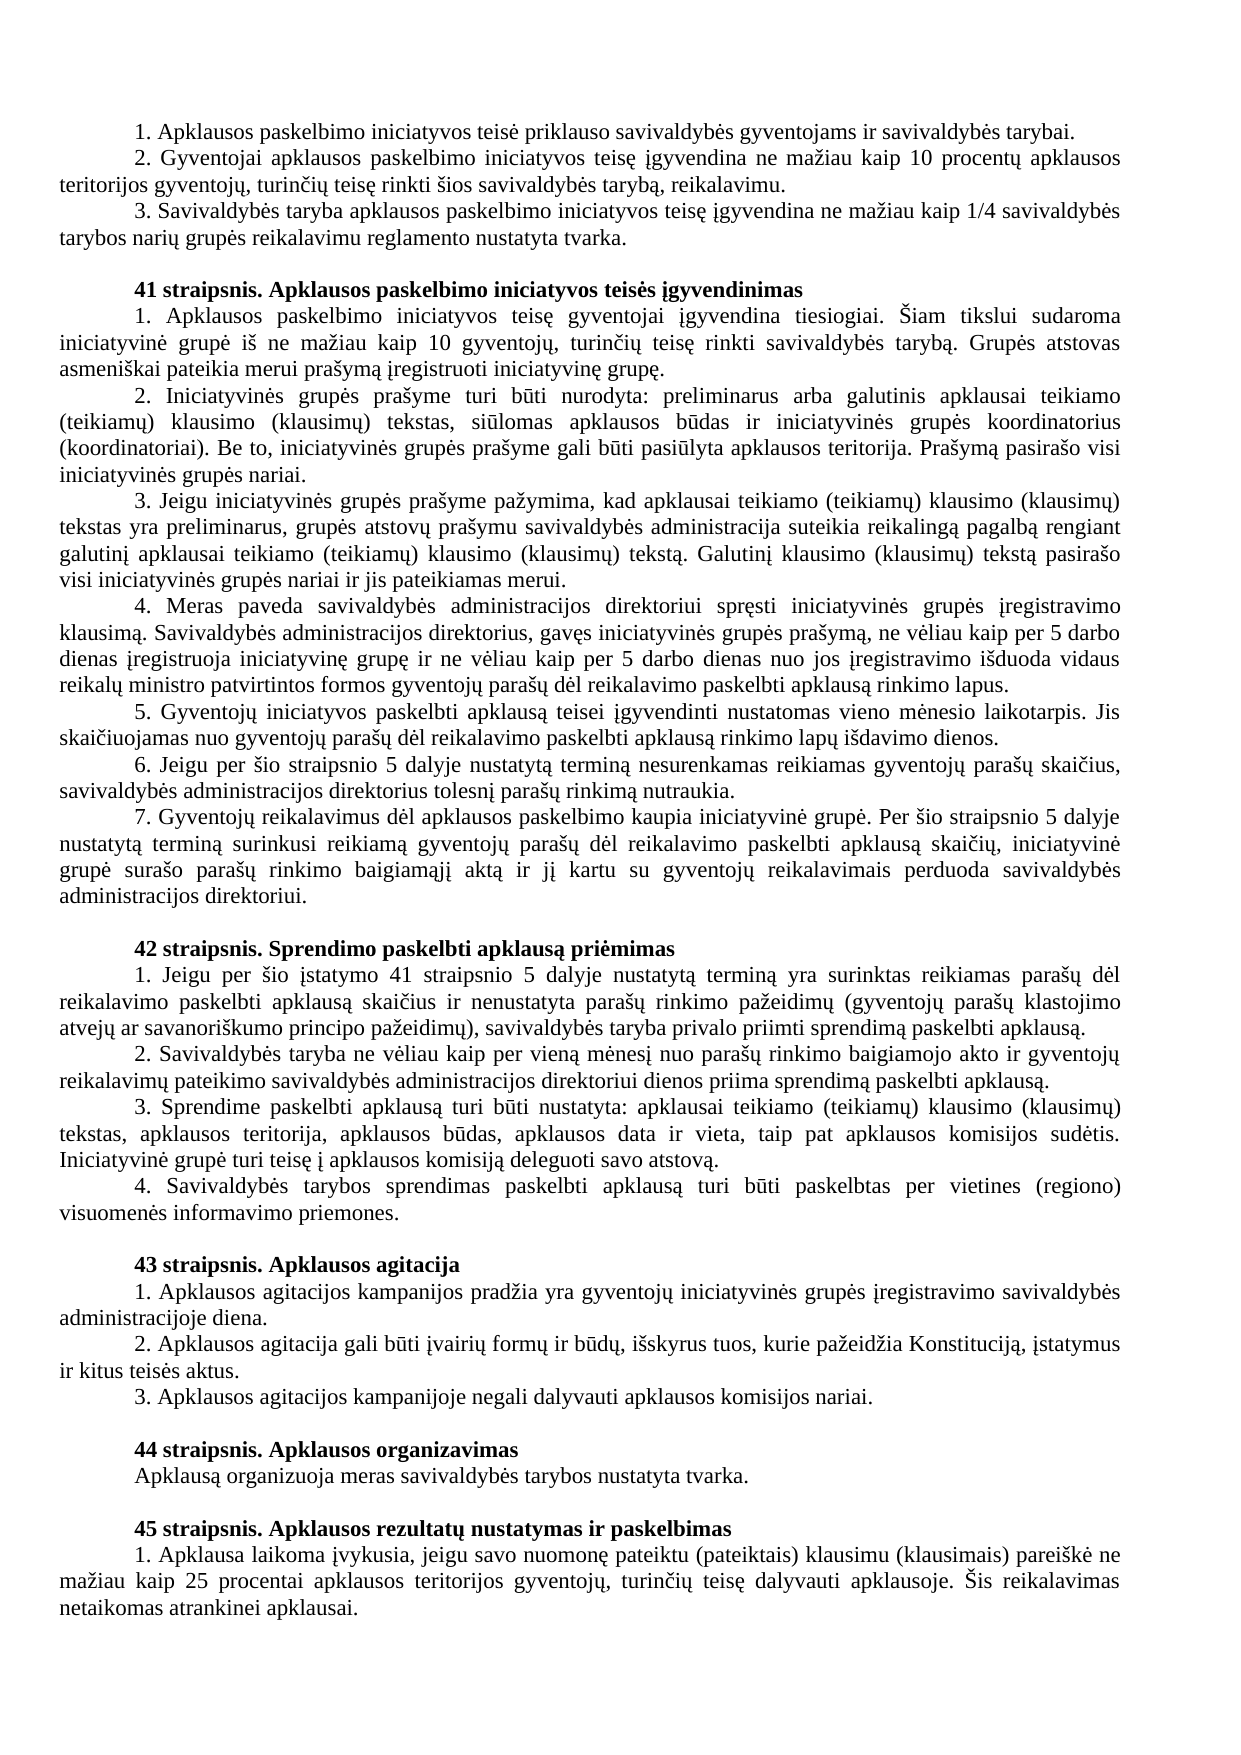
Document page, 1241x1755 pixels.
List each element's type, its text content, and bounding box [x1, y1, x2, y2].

text 44 straipsnis. Apklausos organizavimas [59, 1436, 1122, 1462]
text 2. Savivaldybės taryba ne vėliau kaip per vieną mėnesį nuo parašų rinkimo baigiamojo akto ir gyventojų reikalavimų pateikimo savivaldybės administracijos direktoriui dienos priima sprendimą paskelbti apklausą. [59, 1041, 1122, 1093]
text 2. Apklausos agitacija gali būti įvairių formų ir būdų, išskyrus tuos, kurie pažeidžia Konstituciją, įstatymus ir kitus teisės aktus. [59, 1330, 1122, 1383]
text 43 straipsnis. Apklausos agitacija [59, 1251, 1122, 1278]
text 1. Jeigu per šio įstatymo 41 straipsnio 5 dalyje nustatytą terminą yra surinktas reikiamas parašų dėl reikalavimo paskelbti apklausą skaičius ir nenustatyta parašų rinkimo pažeidimų (gyventojų parašų klastojimo atvejų ar savanoriškumo principo pažeidimų), savivaldybės taryba privalo priimti sprendimą paskelbti apklausą. [59, 961, 1122, 1041]
text 1. Apklausos paskelbimo iniciatyvos teisę gyventojai įgyvendina tiesiogiai. Šiam tikslui sudaroma iniciatyvinė grupė iš ne mažiau kaip 10 gyventojų, turinčių teisę rinkti savivaldybės tarybą. Grupės atstovas asmeniškai pateikia merui prašymą įregistruoti iniciatyvinę grupę. [59, 303, 1122, 382]
text 2. Gyventojai apklausos paskelbimo iniciatyvos teisę įgyvendina ne mažiau kaip 10 procentų apklausos teritorijos gyventojų, turinčių teisę rinkti šios savivaldybės tarybą, reikalavimu. [59, 144, 1122, 197]
text 42 straipsnis. Sprendimo paskelbti apklausą priėmimas [59, 935, 1122, 961]
text 5. Gyventojų iniciatyvos paskelbti apklausą teisei įgyvendinti nustatomas vieno mėnesio laikotarpis. Jis skaičiuojamas nuo gyventojų parašų dėl reikalavimo paskelbti apklausą rinkimo lapų išdavimo dienos. [59, 698, 1122, 751]
text 7. Gyventojų reikalavimus dėl apklausos paskelbimo kaupia iniciatyvinė grupė. Per šio straipsnio 5 dalyje nustatytą terminą surinkusi reikiamą gyventojų parašų dėl reikalavimo paskelbti apklausą skaičių, iniciatyvinė grupė surašo parašų rinkimo baigiamąjį aktą ir jį kartu su gyventojų reikalavimais perduoda savivaldybės administracijos direktoriui. [59, 803, 1122, 909]
text 1. Apklausa laikoma įvykusia, jeigu savo nuomonę pateiktu (pateiktais) klausimu (klausimais) pareiškė ne mažiau kaip 25 procentai apklausos teritorijos gyventojų, turinčių teisę dalyvauti apklausoje. Šis reikalavimas netaikomas atrankinei apklausai. [59, 1541, 1122, 1620]
text 1. Apklausos agitacijos kampanijos pradžia yra gyventojų iniciatyvinės grupės įregistravimo savivaldybės administracijoje diena. [59, 1278, 1122, 1330]
text 3. Savivaldybės taryba apklausos paskelbimo iniciatyvos teisę įgyvendina ne mažiau kaip 1/4 savivaldybės tarybos narių grupės reikalavimu reglamento nustatyta tvarka. [59, 197, 1122, 250]
text 1. Apklausos paskelbimo iniciatyvos teisė priklauso savivaldybės gyventojams ir savivaldybės tarybai. [59, 118, 1122, 144]
text 4. Meras paveda savivaldybės administracijos direktoriui spręsti iniciatyvinės grupės įregistravimo klausimą. Savivaldybės administracijos direktorius, gavęs iniciatyvinės grupės prašymą, ne vėliau kaip per 5 darbo dienas įregistruoja iniciatyvinę grupę ir ne vėliau kaip per 5 darbo dienas nuo jos įregistravimo išduoda vidaus reikalų ministro patvirtintos formos gyventojų parašų dėl reikalavimo paskelbti apklausą rinkimo lapus. [59, 592, 1122, 698]
text 4. Savivaldybės tarybos sprendimas paskelbti apklausą turi būti paskelbtas per vietines (regiono) visuomenės informavimo priemones. [59, 1172, 1122, 1225]
text 6. Jeigu per šio straipsnio 5 dalyje nustatytą terminą nesurenkamas reikiamas gyventojų parašų skaičius, savivaldybės administracijos direktorius tolesnį parašų rinkimą nutraukia. [59, 751, 1122, 803]
text 3. Sprendime paskelbti apklausą turi būti nustatyta: apklausai teikiamo (teikiamų) klausimo (klausimų) tekstas, apklausos teritorija, apklausos būdas, apklausos data ir vieta, taip pat apklausos komisijos sudėtis. Iniciatyvinė grupė turi teisę į apklausos komisiją deleguoti savo atstovą. [59, 1093, 1122, 1172]
text 45 straipsnis. Apklausos rezultatų nustatymas ir paskelbimas [59, 1515, 1122, 1541]
text Apklausą organizuoja meras savivaldybės tarybos nustatyta tvarka. [59, 1462, 1122, 1488]
text 3. Jeigu iniciatyvinės grupės prašyme pažymima, kad apklausai teikiamo (teikiamų) klausimo (klausimų) tekstas yra preliminarus, grupės atstovų prašymu savivaldybės administracija suteikia reikalingą pagalbą rengiant galutinį apklausai teikiamo (teikiamų) klausimo (klausimų) tekstą. Galutinį klausimo (klausimų) tekstą pasirašo visi iniciatyvinės grupės nariai ir jis pateikiamas merui. [59, 487, 1122, 592]
text 41 straipsnis. Apklausos paskelbimo iniciatyvos teisės įgyvendinimas [134, 276, 1122, 303]
text 2. Iniciatyvinės grupės prašyme turi būti nurodyta: preliminarus arba galutinis apklausai teikiamo (teikiamų) klausimo (klausimų) tekstas, siūlomas apklausos būdas ir iniciatyvinės grupės koordinatorius (koordinatoriai). Be to, iniciatyvinės grupės prašyme gali būti pasiūlyta apklausos teritorija. Prašymą pasirašo visi iniciatyvinės grupės nariai. [59, 382, 1122, 487]
text 3. Apklausos agitacijos kampanijoje negali dalyvauti apklausos komisijos nariai. [59, 1383, 1122, 1409]
